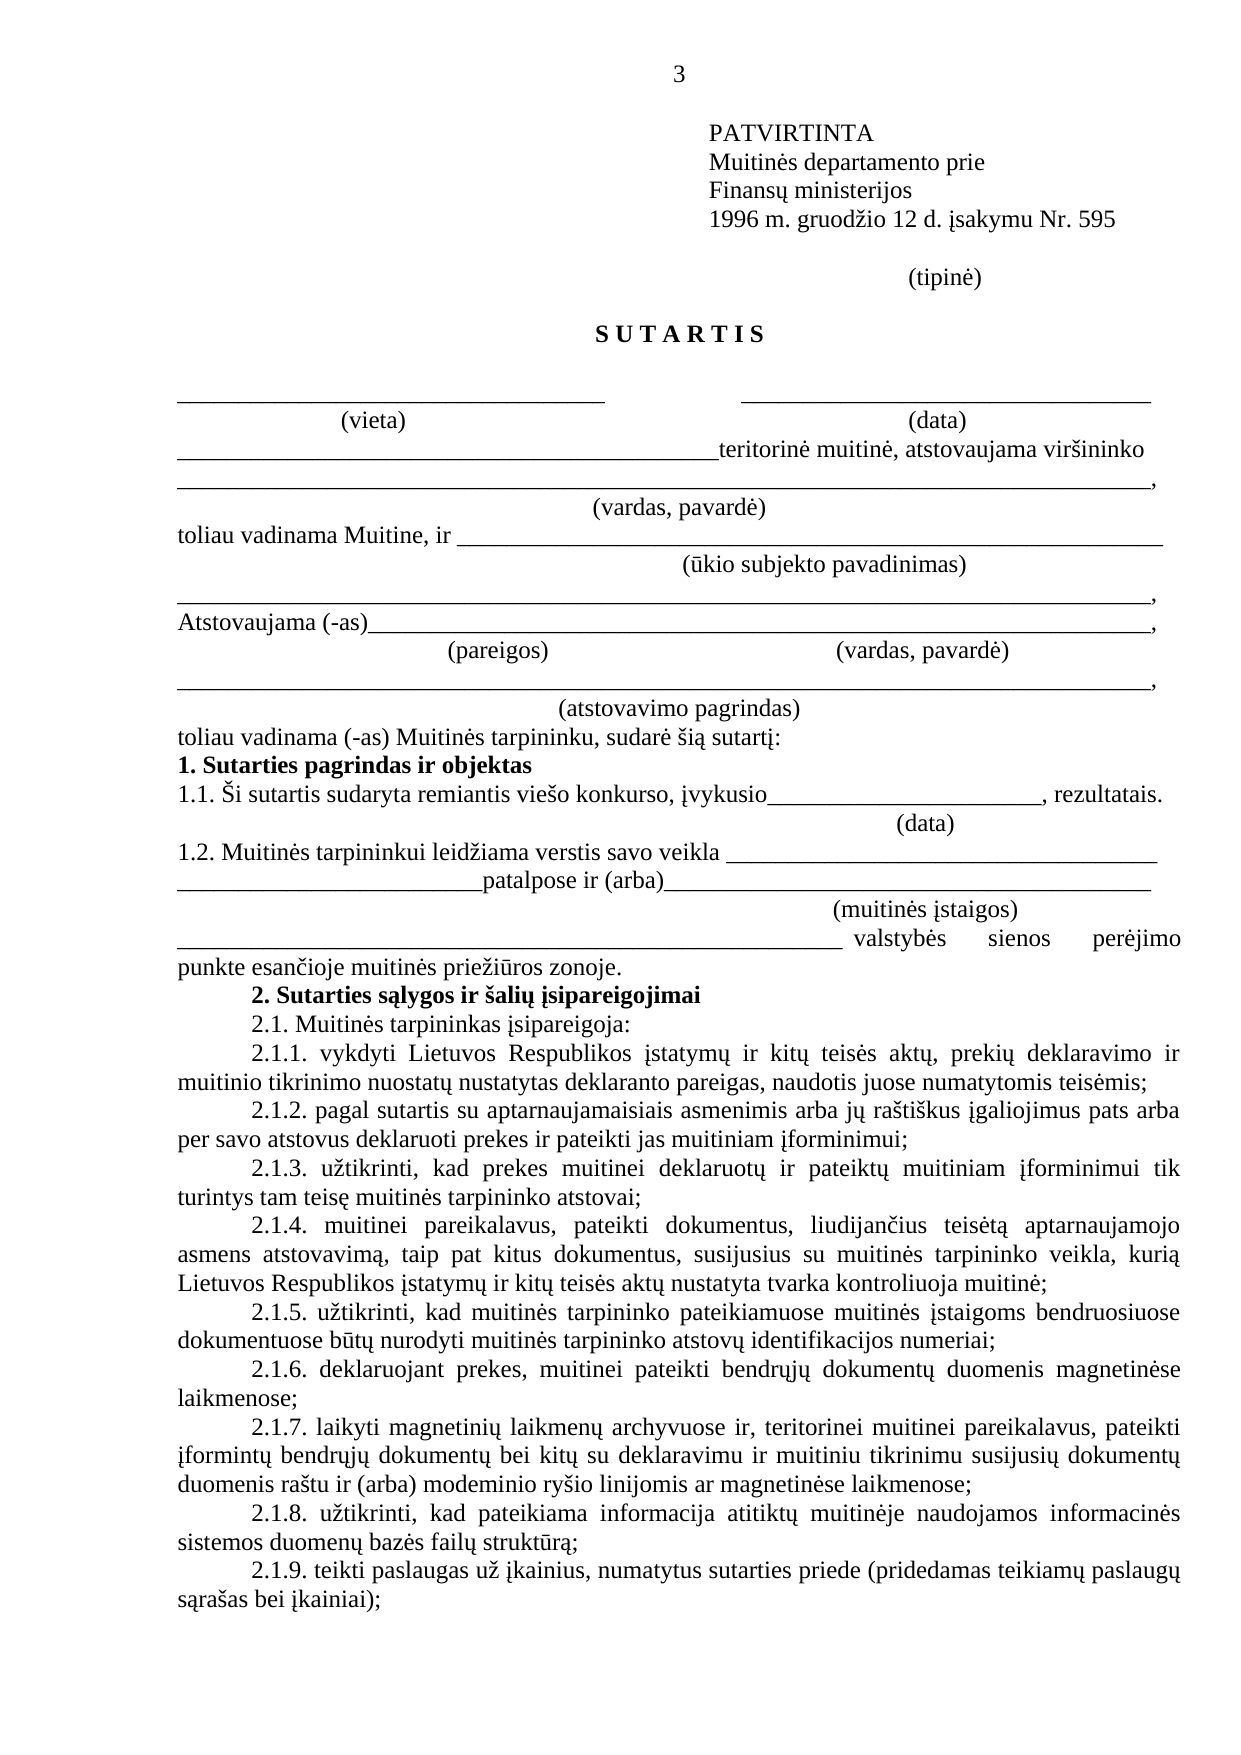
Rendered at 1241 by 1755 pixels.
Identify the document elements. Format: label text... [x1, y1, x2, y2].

text patalpose ir (arba) [177, 866, 1181, 894]
text teritorinė muitinė, atstovaujama viršininko [177, 434, 1181, 463]
text 2.1.7. laikyti magnetinių laikmenų archyvuose ir, teritorinei muitinei pareikalavus, pateikti įformintų bendrųjų dokumentų bei kitų su deklaravimu ir muitiniu tikrinimu susijusių dokumentų duomenis raštu ir (arba) modeminio ryšio linijomis ar magnetinėse laikmenose; [177, 1412, 1181, 1498]
text , [177, 664, 1181, 693]
text , [177, 578, 1181, 607]
text (tipinė) [177, 262, 1181, 291]
text (atstovavimo pagrindas) [177, 693, 1181, 722]
text SUTARTIS [177, 319, 1181, 348]
text 2.1.5. užtikrinti, kad muitinės tarpininko pateikiamuose muitinės įstaigoms bendruosiuose dokumentuose būtų nurodyti muitinės tarpininko atstovų identifikacijos numeriai; [177, 1297, 1181, 1354]
text (vardas, pavardė) [177, 492, 1181, 521]
text 2.1.4. muitinei pareikalavus, pateikti dokumentus, liudijančius teisėtą aptarnaujamojo asmens atstovavimą, taip pat kitus dokumentus, susijusius su muitinės tarpininko veikla, kurią Lietuvos Respublikos įstatymų ir kitų teisės aktų nustatyta tvarka kontroliuoja muitinė; [177, 1211, 1181, 1297]
text 1.2. Muitinės tarpininkui leidžiama verstis savo veikla [177, 837, 1181, 866]
text 2.1.6. deklaruojant prekes, muitinei pateikti bendrųjų dokumentų duomenis magnetinėse laikmenose; [177, 1354, 1181, 1412]
text Muitinės departamento prie [177, 147, 1181, 176]
text 2.1.1. vykdyti Lietuvos Respublikos įstatymų ir kitų teisės aktų, prekių deklaravimo ir muitinio tikrinimo nuostatų nustatytas deklaranto pareigas, naudotis juose numatytomis teisėmis; [177, 1038, 1181, 1096]
text 2. Sutarties sąlygos ir šalių įsipareigojimai [177, 981, 1181, 1009]
text 1. Sutarties pagrindas ir objektas [177, 751, 1181, 779]
text (vieta) (data) [177, 406, 1181, 434]
text valstybės sienos perėjimo punkte esančioje muitinės priežiūros zonoje. [177, 923, 1181, 981]
text toliau vadinama (-as) Muitinės tarpininku, sudarė šią sutartį: [177, 722, 1181, 751]
text 1.1. Ši sutartis sudaryta remiantis viešo konkurso, įvykusio , rezultatais. [177, 779, 1181, 808]
text PATVIRTINTA [709, 118, 1181, 147]
text Finansų ministerijos [177, 176, 1181, 204]
text (ūkio subjekto pavadinimas) [177, 549, 1181, 578]
text 2.1.9. teikti paslaugas už įkainius, numatytus sutarties priede (pridedamas teikiamų paslaugų sąrašas bei įkainiai); [177, 1556, 1181, 1613]
text (data) [177, 808, 1181, 837]
text (muitinės įstaigos) [177, 894, 1181, 923]
text 2.1.8. užtikrinti, kad pateikiama informacija atitiktų muitinėje naudojamos informacinės sistemos duomenų bazės failų struktūrą; [177, 1498, 1181, 1556]
text , [177, 463, 1181, 492]
text toliau vadinama Muitine, ir [177, 521, 1181, 549]
text 2.1.2. pagal sutartis su aptarnaujamaisiais asmenimis arba jų raštiškus įgaliojimus pats arba per savo atstovus deklaruoti prekes ir pateikti jas muitiniam įforminimui; [177, 1096, 1181, 1153]
text Atstovaujama (-as) , [177, 607, 1181, 636]
text 1996 m. gruodžio 12 d. įsakymu Nr. 595 [177, 204, 1181, 233]
text (pareigos) (vardas, pavardė) [177, 636, 1181, 664]
text 2.1.3. užtikrinti, kad prekes muitinei deklaruotų ir pateiktų muitiniam įforminimui tik turintys tam teisę muitinės tarpininko atstovai; [177, 1153, 1181, 1211]
text 2.1. Muitinės tarpininkas įsipareigoja: [177, 1009, 1181, 1038]
